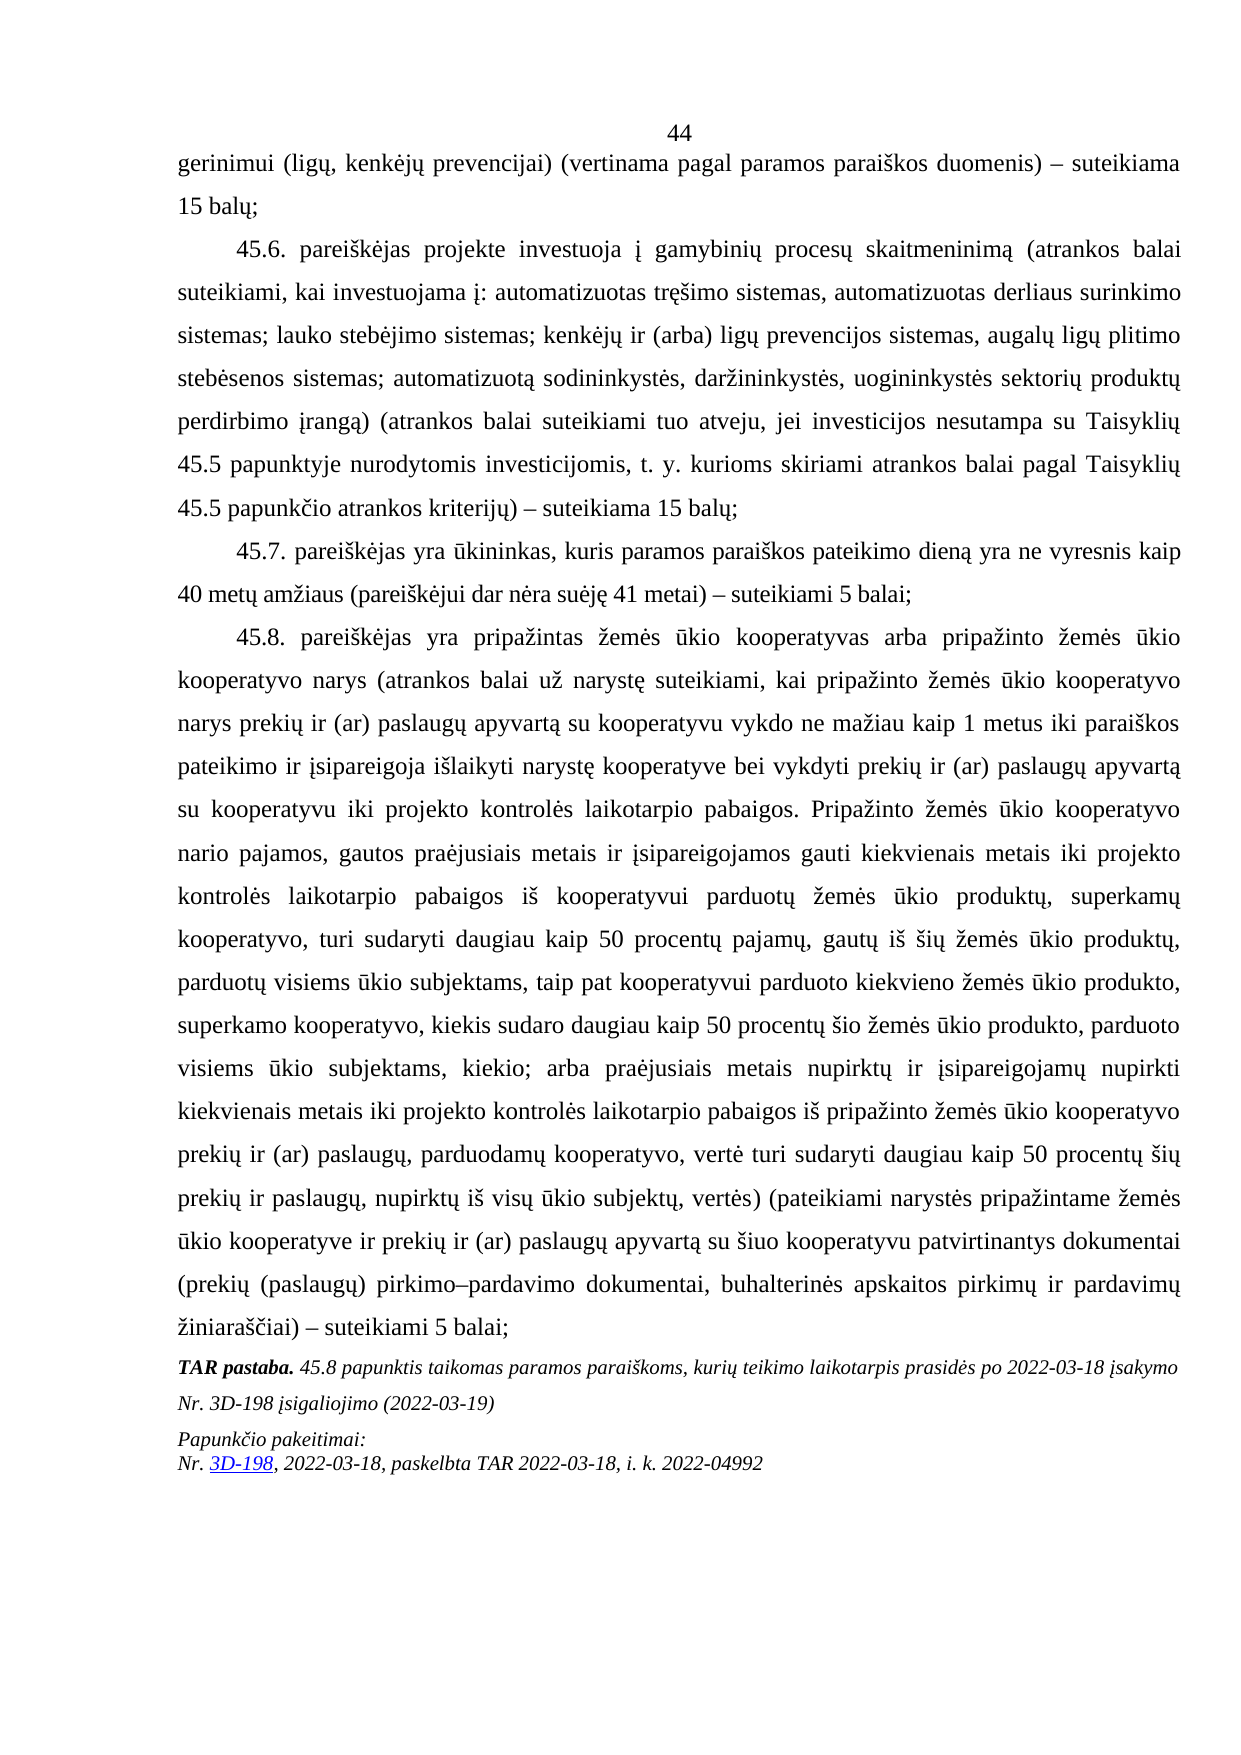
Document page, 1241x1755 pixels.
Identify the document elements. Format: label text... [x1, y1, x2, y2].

text TAR pastaba. 45.8 papunktis taikomas paramos paraiškoms, kurių teikimo laikotarpis prasidės po 2022-03-18 įsakymo Nr. 3D-198 įsigaliojimo (2022-03-19) [177, 1355, 1181, 1415]
text Papunkčio pakeitimai: [177, 1427, 1181, 1451]
text 45.6. pareiškėjas projekte investuoja į gamybinių procesų skaitmeninimą (atrankos balai suteikiami, kai investuojama į: automatizuotas tręšimo sistemas, automatizuotas derliaus surinkimo sistemas; lauko stebėjimo sistemas; kenkėjų ir (arba) ligų prevencijos sistemas, augalų ligų plitimo stebėsenos sistemas; automatizuotą sodininkystės, daržininkystės, uogininkystės sektorių produktų perdirbimo įrangą) (atrankos balai suteikiami tuo atveju, jei investicijos nesutampa su Taisyklių 45.5 papunktyje nurodytomis investicijomis, t. y. kurioms skiriami atrankos balai pagal Taisyklių 45.5 papunkčio atrankos kriterijų) – suteikiama 15 balų; [177, 234, 1181, 521]
text Nr. 3D-198, 2022-03-18, paskelbta TAR 2022-03-18, i. k. 2022-04992 [177, 1451, 1181, 1475]
text 45.8. pareiškėjas yra pripažintas žemės ūkio kooperatyvas arba pripažinto žemės ūkio kooperatyvo narys (atrankos balai už narystę suteikiami, kai pripažinto žemės ūkio kooperatyvo narys prekių ir (ar) paslaugų apyvartą su kooperatyvu vykdo ne mažiau kaip 1 metus iki paraiškos pateikimo ir įsipareigoja išlaikyti narystę kooperatyve bei vykdyti prekių ir (ar) paslaugų apyvartą su kooperatyvu iki projekto kontrolės laikotarpio pabaigos. Pripažinto žemės ūkio kooperatyvo nario pajamos, gautos praėjusiais metais ir įsipareigojamos gauti kiekvienais metais iki projekto kontrolės laikotarpio pabaigos iš kooperatyvui parduotų žemės ūkio produktų, superkamų kooperatyvo, turi sudaryti daugiau kaip 50 procentų pajamų, gautų iš šių žemės ūkio produktų, parduotų visiems ūkio subjektams, taip pat kooperatyvui parduoto kiekvieno žemės ūkio produkto, superkamo kooperatyvo, kiekis sudaro daugiau kaip 50 procentų šio žemės ūkio produkto, parduoto visiems ūkio subjektams, kiekio; arba praėjusiais metais nupirktų ir įsipareigojamų nupirkti kiekvienais metais iki projekto kontrolės laikotarpio pabaigos iš pripažinto žemės ūkio kooperatyvo prekių ir (ar) paslaugų, parduodamų kooperatyvo, vertė turi sudaryti daugiau kaip 50 procentų šių prekių ir paslaugų, nupirktų iš visų ūkio subjektų, vertės) (pateikiami narystės pripažintame žemės ūkio kooperatyve ir prekių ir (ar) paslaugų apyvartą su šiuo kooperatyvu patvirtinantys dokumentai (prekių (paslaugų) pirkimo–pardavimo dokumentai, buhalterinės apskaitos pirkimų ir pardavimų žiniaraščiai) – suteikiami 5 balai; [177, 622, 1181, 1341]
text gerinimui (ligų, kenkėjų prevencijai) (vertinama pagal paramos paraiškos duomenis) – suteikiama 15 balų; [177, 148, 1181, 219]
text 45.7. pareiškėjas yra ūkininkas, kuris paramos paraiškos pateikimo dieną yra ne vyresnis kaip 40 metų amžiaus (pareiškėjui dar nėra suėję 41 metai) – suteikiami 5 balai; [177, 536, 1181, 608]
